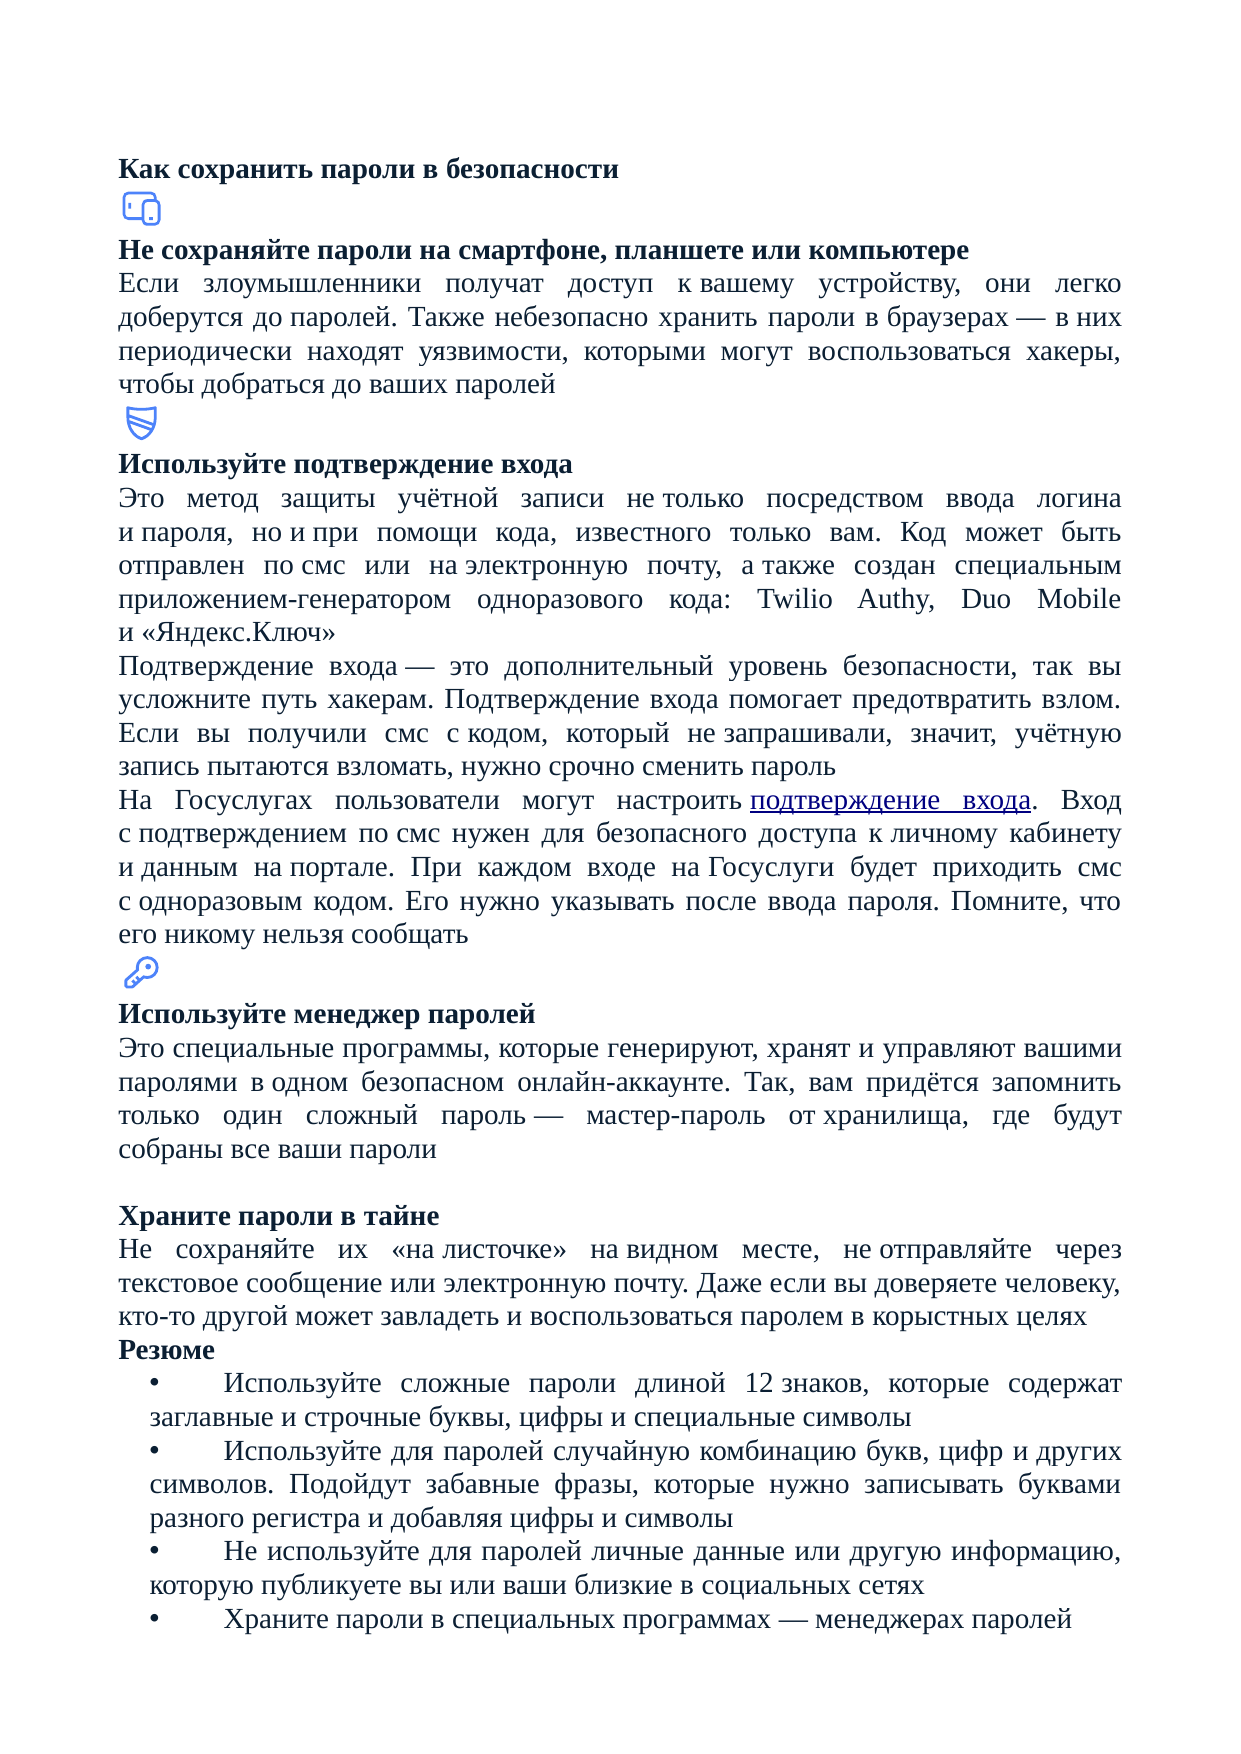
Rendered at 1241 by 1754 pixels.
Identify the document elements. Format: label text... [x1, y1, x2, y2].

list Используйте для паролей случайную комбинацию букв, цифр и других символов. Подойдут забавные фразы, которые нужно записывать буквами разного регистра и добавляя цифры и символы [149, 1433, 1122, 1533]
text Это специальные программы, которые генерируют, хранят и управляют вашими паролями в одном безопасном онлайн-аккаунте. Так, вам придётся запомнить только один сложный пароль — мастер-пароль от хранилища, где будут собраны все ваши пароли [118, 1030, 1122, 1164]
text Используйте менеджер паролей [118, 997, 1122, 1030]
list Используйте сложные пароли длиной 12 знаков, которые содержат заглавные и строчные буквы, цифры и специальные символы [149, 1366, 1122, 1433]
text На Госуслугах пользователи могут настроить подтверждение входа. Вход с подтверждением по смс нужен для безопасного доступа к личному кабинету и данным на портале. При каждом входе на Госуслуги будет приходить смс с одноразовым кодом. Его нужно указывать после ввода пароля. Помните, что его никому нельзя сообщать [118, 782, 1122, 950]
text Не сохраняйте пароли на смартфоне, планшете или компьютере [118, 232, 1122, 266]
list Не используйте для паролей личные данные или другую информацию, которую публикуете вы или ваши близкие в социальных сетях [149, 1533, 1122, 1601]
text Если злоумышленники получат доступ к вашему устройству, они легко доберутся до паролей. Также небезопасно хранить пароли в браузерах — в них периодически находят уязвимости, которыми могут воспользоваться хакеры, чтобы добраться до ваших паролей [118, 266, 1122, 400]
text Это метод защиты учётной записи не только посредством ввода логина и пароля, но и при помощи кода, известного только вам. Код может быть отправлен по смс или на электронную почту, а также создан специальным приложением-генератором одноразового кода: Twilio Authy, Duo Mobile и «Яндекс.Ключ» [118, 480, 1122, 648]
list Храните пароли в специальных программах — менеджерах паролей [149, 1601, 1122, 1634]
text Используйте подтверждение входа [118, 447, 1122, 480]
text Как сохранить пароли в безопасности [118, 152, 1122, 185]
text Храните пароли в тайне [118, 1198, 1122, 1231]
text Подтверждение входа — это дополнительный уровень безопасности, так вы усложните путь хакерам. Подтверждение входа помогает предотвратить взлом. Если вы получили смс с кодом, который не запрашивали, значит, учётную запись пытаются взломать, нужно срочно сменить пароль [118, 648, 1122, 782]
text Резюме [118, 1332, 1122, 1366]
text Не сохраняйте их «на листочке» на видном месте, не отправляйте через текстовое сообщение или электронную почту. Даже если вы доверяете человеку, кто‑то другой может завладеть и воспользоваться паролем в корыстных целях [118, 1231, 1122, 1332]
